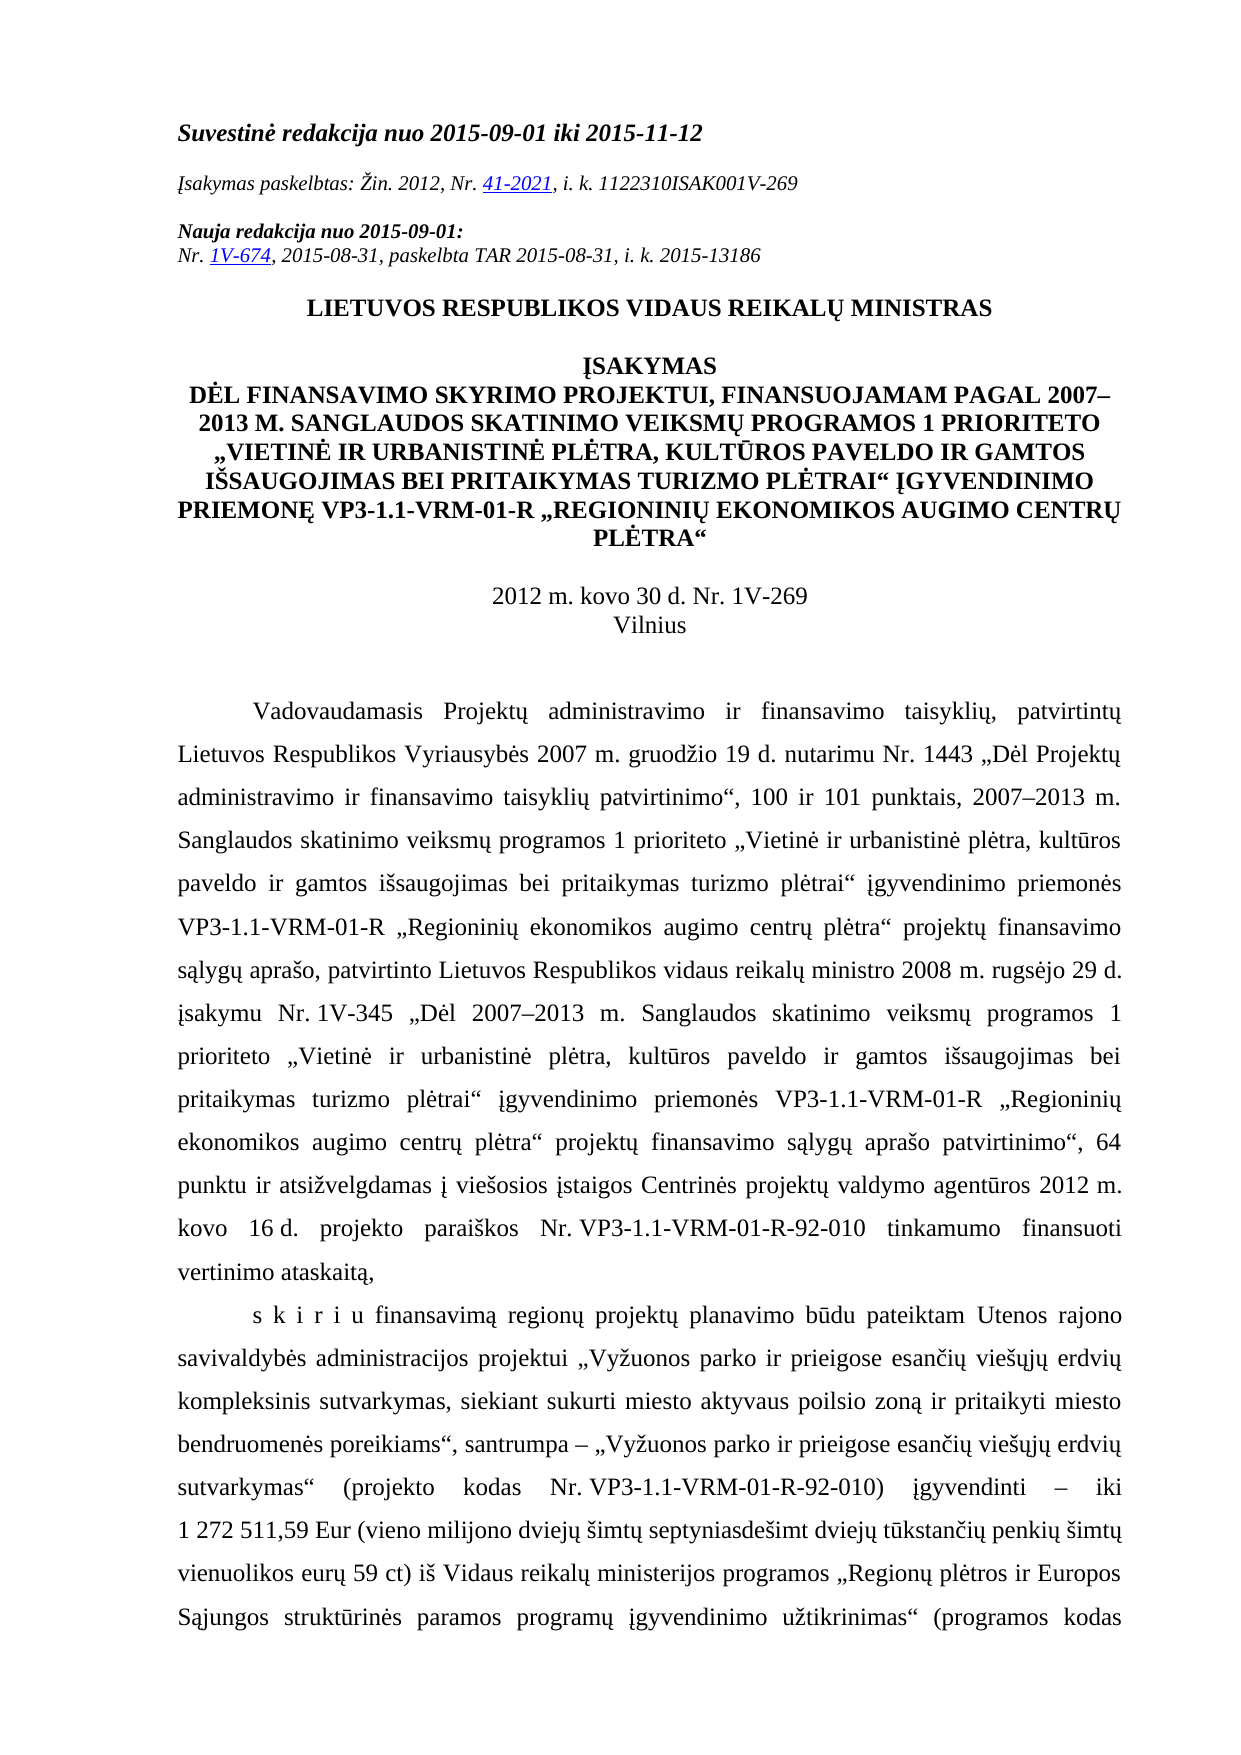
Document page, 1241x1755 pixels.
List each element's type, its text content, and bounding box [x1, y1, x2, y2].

text LIETUVOS RESPUBLIKOS VIDAUS REIKALŲ MINISTRAS [177, 293, 1122, 322]
text 2012 m. kovo 30 d. Nr. 1V-269 [177, 581, 1122, 610]
text DĖL FINANSAVIMO SKYRIMO PROJEKTUI, FINANSUOJAMAM PAGAL 2007–2013 M. SANGLAUDOS SKATINIMO VEIKSMŲ PROGRAMOS 1 PRIORITETO „VIETINĖ IR URBANISTINĖ PLĖTRA, KULTŪROS PAVELDO IR GAMTOS IŠSAUGOJIMAS BEI PRITAIKYMAS TURIZMO PLĖTRAI“ ĮGYVENDINIMO PRIEMONĘ VP3-1.1-VRM-01-R „REGIONINIŲ EKONOMIKOS AUGIMO CENTRŲ PLĖTRA“ [177, 380, 1122, 552]
text Nr. 1V-674, 2015-08-31, paskelbta TAR 2015-08-31, i. k. 2015-13186 [177, 243, 1122, 267]
text ĮSAKYMAS [177, 351, 1122, 380]
text Vadovaudamasis Projektų administravimo ir finansavimo taisyklių, patvirtintų Lietuvos Respublikos Vyriausybės 2007 m. gruodžio 19 d. nutarimu Nr. 1443 „Dėl Projektų administravimo ir finansavimo taisyklių patvirtinimo“, 100 ir 101 punktais, 2007–2013 m. Sanglaudos skatinimo veiksmų programos 1 prioriteto „Vietinė ir urbanistinė plėtra, kultūros paveldo ir gamtos išsaugojimas bei pritaikymas turizmo plėtrai“ įgyvendinimo priemonės VP3-1.1-VRM-01-R „Regioninių ekonomikos augimo centrų plėtra“ projektų finansavimo sąlygų aprašo, patvirtinto Lietuvos Respublikos vidaus reikalų ministro 2008 m. rugsėjo 29 d. įsakymu Nr. 1V-345 „Dėl 2007–2013 m. Sanglaudos skatinimo veiksmų programos 1 prioriteto „Vietinė ir urbanistinė plėtra, kultūros paveldo ir gamtos išsaugojimas bei pritaikymas turizmo plėtrai“ įgyvendinimo priemonės VP3-1.1-VRM-01-R „Regioninių ekonomikos augimo centrų plėtra“ projektų finansavimo sąlygų aprašo patvirtinimo“, 64 punktu ir atsižvelgdamas į viešosios įstaigos Centrinės projektų valdymo agentūros 2012 m. kovo 16 d. projekto paraiškos Nr. VP3-1.1-VRM-01-R-92-010 tinkamumo finansuoti vertinimo ataskaitą, [177, 696, 1122, 1285]
text Vilnius [177, 610, 1122, 638]
text Nauja redakcija nuo 2015-09-01: [177, 219, 1122, 243]
text s k i r i u finansavimą regionų projektų planavimo būdu pateiktam Utenos rajono savivaldybės administracijos projektui „Vyžuonos parko ir prieigose esančių viešųjų erdvių kompleksinis sutvarkymas, siekiant sukurti miesto aktyvaus poilsio zoną ir pritaikyti miesto bendruomenės poreikiams“, santrumpa – „Vyžuonos parko ir prieigose esančių viešųjų erdvių sutvarkymas“ (projekto kodas Nr. VP3-1.1-VRM-01-R-92-010) įgyvendinti – iki 1 272 511,59 Eur (vieno milijono dviejų šimtų septyniasdešimt dviejų tūkstančių penkių šimtų vienuolikos eurų 59 ct) iš Vidaus reikalų ministerijos programos „Regionų plėtros ir Europos Sąjungos struktūrinės paramos programų įgyvendinimo užtikrinimas“ (programos kodas [177, 1300, 1122, 1630]
text Suvestinė redakcija nuo 2015-09-01 iki 2015-11-12 [177, 118, 1122, 147]
text Įsakymas paskelbtas: Žin. 2012, Nr. 41-2021, i. k. 1122310ISAK001V-269 [177, 171, 1122, 195]
